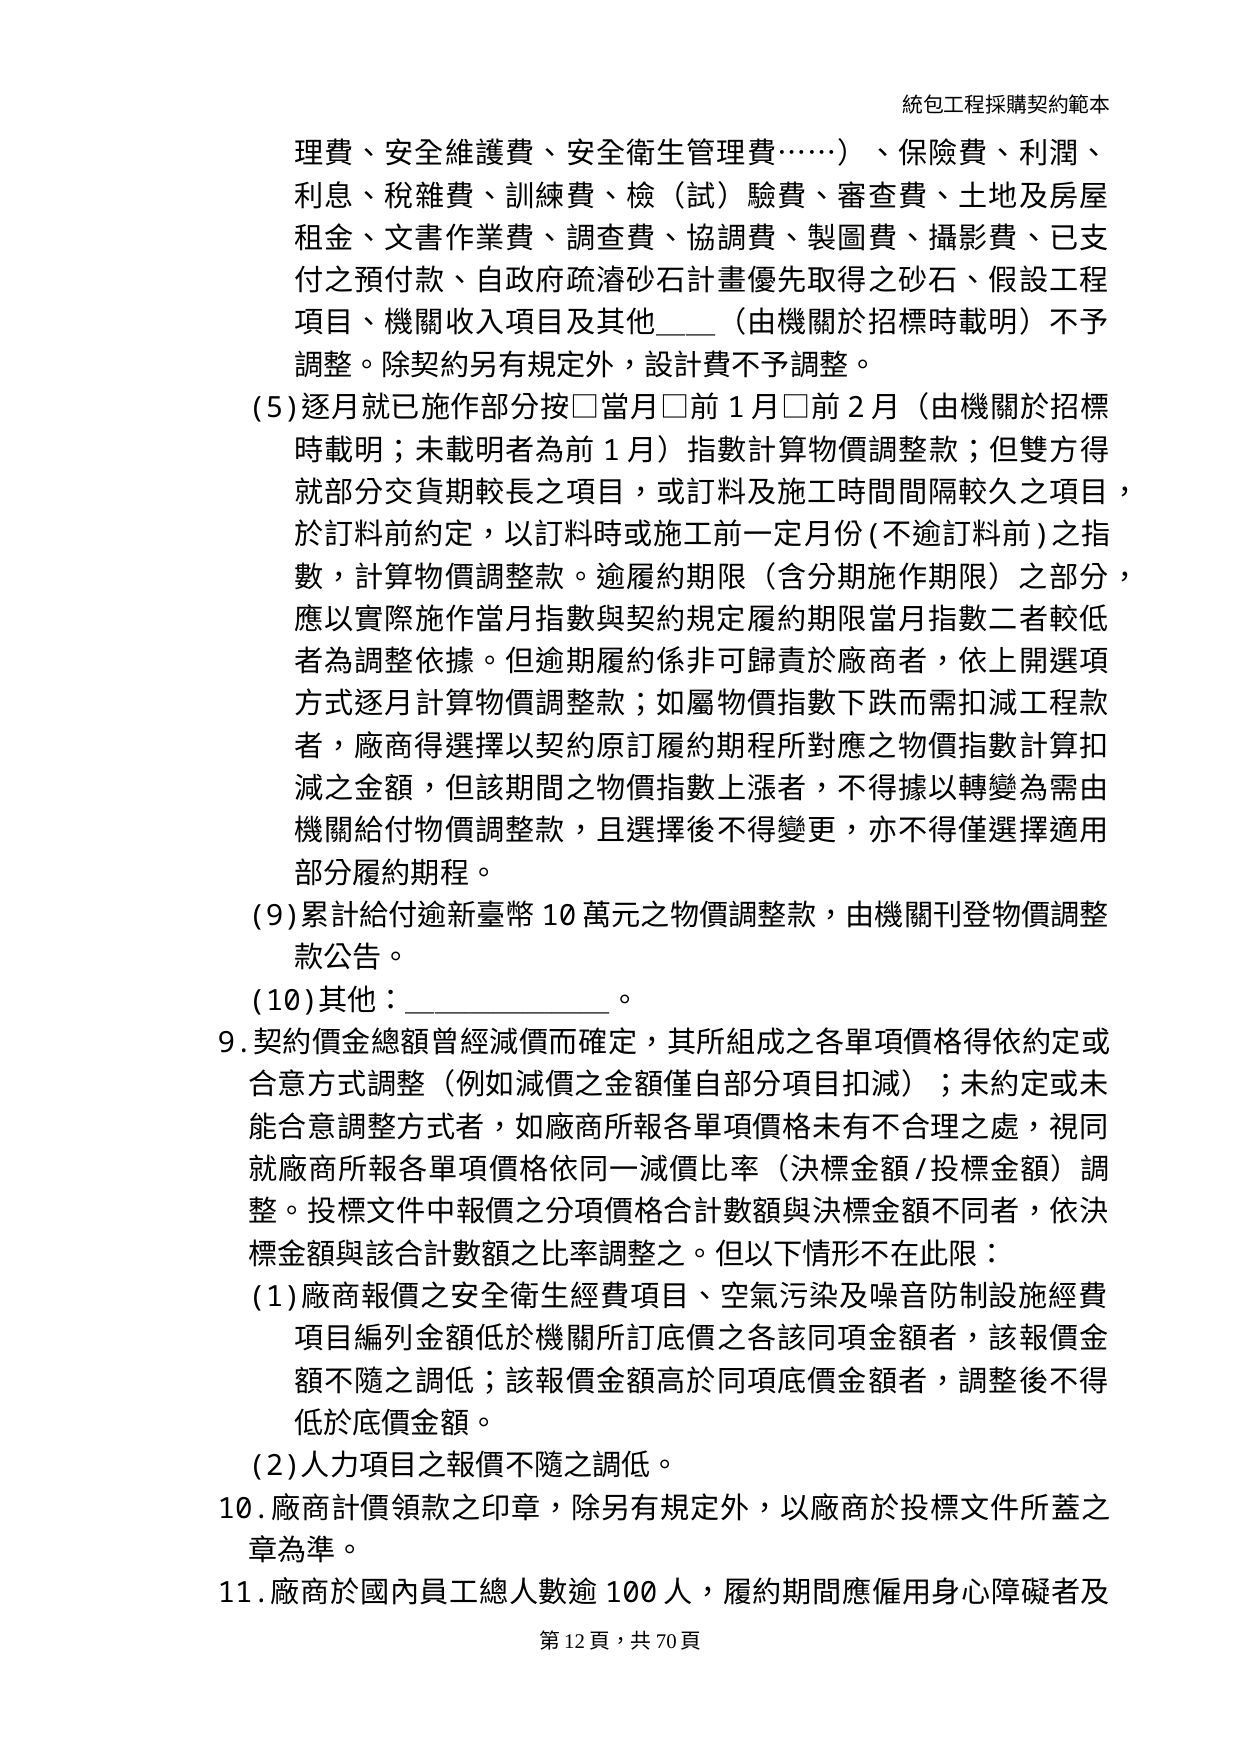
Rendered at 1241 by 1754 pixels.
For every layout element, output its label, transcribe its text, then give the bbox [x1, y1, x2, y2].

text 11.廠商於國內員工總人數逾100人，履約期間應僱用身心障礙者及原住民之人數，各應達其國內員工總人數1%，並均以整數為計算標準，未達整數部分不予計入。僱用不足者，應分別依規定向所在地之直轄市或縣（市）勞工主管機關設立之身心障礙者就業基金專戶及原住民族中央主管機關設立之原住民族就業基金專戶，繳納上月之代金；並不得僱用外籍勞工取代僱用不足額部分。招標機關應將國內員工總人數逾100人之廠商資料公開於政府採購資訊公告系統，以供勞工及原住民族主管機關查核代金繳納情形，招標機關不另辦理查核。 [217, 1569, 1110, 1611]
text (1)廠商報價之安全衛生經費項目、空氣污染及噪音防制設施經費項目編列金額低於機關所訂底價之各該同項金額者，該報價金額不隨之調低；該報價金額高於同項底價金額者，調整後不得低於底價金額。 [248, 1272, 1110, 1442]
text (5)逐月就已施作部分按□當月□前1月□前2月（由機關於招標時載明；未載明者為前1月）指數計算物價調整款；但雙方得就部分交貨期較長之項目，或訂料及施工時間間隔較久之項目，於訂料前約定，以訂料時或施工前一定月份(不逾訂料前)之指數，計算物價調整款。逾履約期限（含分期施作期限）之部分，應以實際施作當月指數與契約規定履約期限當月指數二者較低者為調整依據。但逾期履約係非可歸責於廠商者，依上開選項方式逐月計算物價調整款；如屬物價指數下跌而需扣減工程款者，廠商得選擇以契約原訂履約期程所對應之物價指數計算扣減之金額，但該期間之物價指數上漲者，不得據以轉變為需由機關給付物價調整款，且選擇後不得變更，亦不得僅選擇適用部分履約期程。 [248, 384, 1110, 891]
text (10)其他：＿＿＿＿＿＿＿。 [248, 976, 1110, 1018]
text (2)人力項目之報價不隨之調低。 [248, 1442, 1110, 1484]
text (9)累計給付逾新臺幣10萬元之物價調整款，由機關刊登物價調整款公告。 [248, 891, 1110, 976]
text 理費、安全維護費、安全衛生管理費……）、保險費、利潤、利息、稅雜費、訓練費、檢（試）驗費、審查費、土地及房屋租金、文書作業費、調查費、協調費、製圖費、攝影費、已支付之預付款、自政府疏濬砂石計畫優先取得之砂石、假設工程項目、機關收入項目及其他＿＿（由機關於招標時載明）不予調整。除契約另有規定外，設計費不予調整。 [248, 130, 1110, 384]
text 9.契約價金總額曾經減價而確定，其所組成之各單項價格得依約定或合意方式調整（例如減價之金額僅自部分項目扣減）；未約定或未能合意調整方式者，如廠商所報各單項價格未有不合理之處，視同就廠商所報各單項價格依同一減價比率（決標金額/投標金額）調整。投標文件中報價之分項價格合計數額與決標金額不同者，依決標金額與該合計數額之比率調整之。但以下情形不在此限： [217, 1018, 1110, 1272]
text 10.廠商計價領款之印章，除另有規定外，以廠商於投標文件所蓋之章為準。 [217, 1484, 1110, 1569]
